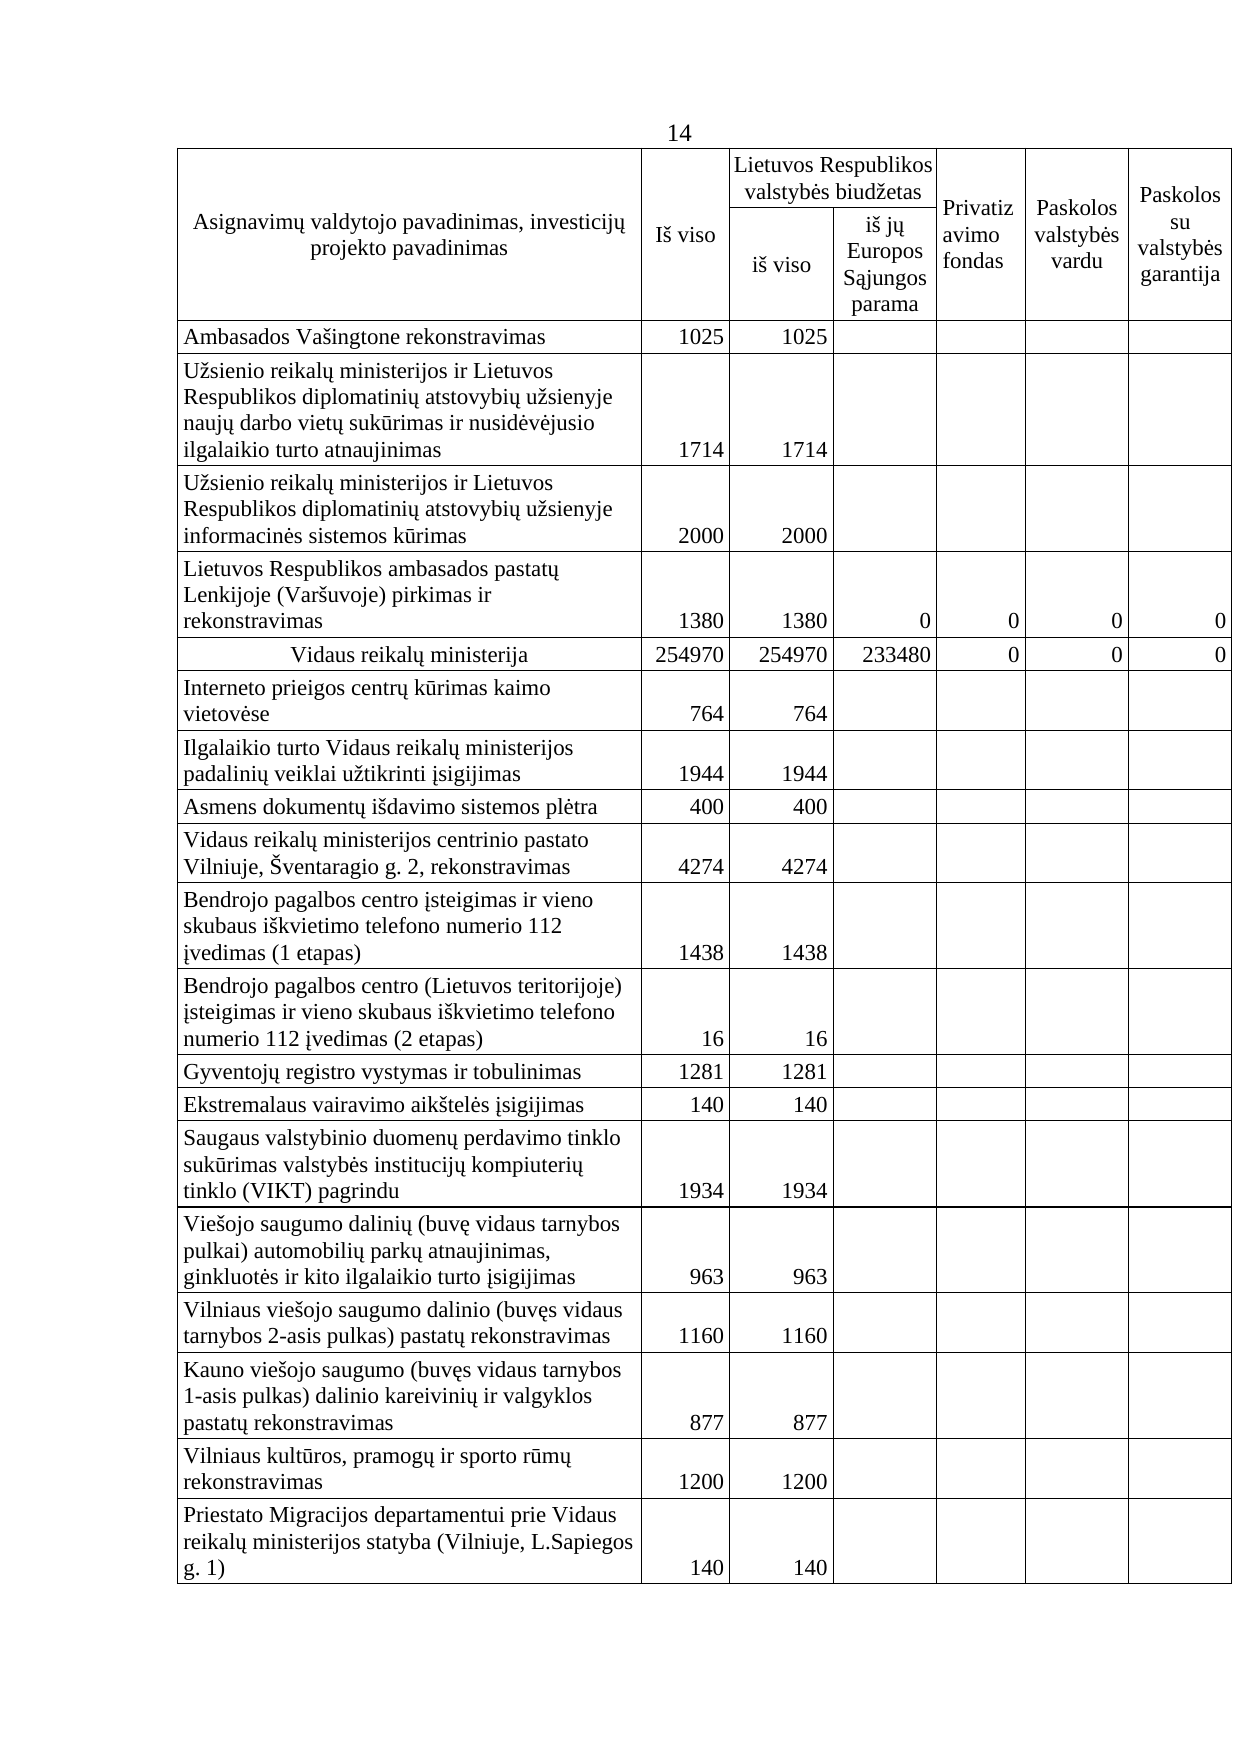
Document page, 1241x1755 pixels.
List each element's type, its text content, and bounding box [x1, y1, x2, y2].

table_cell [937, 883, 1025, 968]
table_cell [834, 466, 936, 551]
table_cell 233480 [834, 638, 936, 670]
table_cell [834, 969, 936, 1054]
table_cell [1026, 1293, 1128, 1352]
table_cell 1380 [642, 552, 729, 637]
table_cell 0 [1129, 638, 1231, 670]
table_cell 0 [1026, 552, 1128, 637]
table_cell [1129, 1121, 1231, 1206]
table_cell [1129, 1208, 1231, 1292]
table_cell [834, 671, 936, 730]
table_cell [1129, 790, 1231, 822]
table_cell [834, 1121, 936, 1206]
table_cell Kauno viešojo saugumo (buvęs vidaus tarnybos 1-asis pulkas) dalinio kareivinių ir valgyklos pastatų rekonstravimas [178, 1353, 641, 1438]
table_cell [1026, 883, 1128, 968]
table_cell Asmens dokumentų išdavimo sistemos plėtra [178, 790, 641, 822]
table_cell 1934 [730, 1121, 833, 1206]
table_cell iš viso [730, 208, 833, 319]
table_header Privatizavimo fondas [937, 149, 1025, 319]
table_cell [834, 1293, 936, 1352]
table_cell [937, 1208, 1025, 1292]
table_cell [1129, 969, 1231, 1054]
table_cell 0 [937, 552, 1025, 637]
table_cell 400 [730, 790, 833, 822]
table_cell [937, 790, 1025, 822]
table_cell [834, 883, 936, 968]
table_cell [1129, 466, 1231, 551]
table_cell 2000 [730, 466, 833, 551]
table_cell Bendrojo pagalbos centro įsteigimas ir vieno skubaus iškvietimo telefono numerio 112 įvedimas (1 etapas) [178, 883, 641, 968]
table_cell Saugaus valstybinio duomenų perdavimo tinklo sukūrimas valstybės institucijų kompiuterių tinklo (VIKT) pagrindu [178, 1121, 641, 1206]
table_cell 764 [730, 671, 833, 730]
table_cell [937, 824, 1025, 882]
table_cell 254970 [642, 638, 729, 670]
table_cell [1026, 1499, 1128, 1583]
table_cell [1129, 883, 1231, 968]
table_cell [937, 969, 1025, 1054]
table_cell 0 [834, 552, 936, 637]
table_cell 4274 [642, 824, 729, 882]
table_cell 764 [642, 671, 729, 730]
table_cell [937, 1439, 1025, 1497]
table_cell 0 [1026, 638, 1128, 670]
table_cell Gyventojų registro vystymas ir tobulinimas [178, 1055, 641, 1087]
table_cell 140 [642, 1088, 729, 1120]
table_cell Lietuvos Respublikos ambasados pastatų Lenkijoje (Varšuvoje) pirkimas ir rekonstravimas [178, 552, 641, 637]
table_cell 877 [642, 1353, 729, 1438]
table_cell [1026, 1055, 1128, 1087]
table_cell 1200 [730, 1439, 833, 1497]
table_cell [1129, 1499, 1231, 1583]
table_cell 0 [1129, 552, 1231, 637]
table_cell 140 [642, 1499, 729, 1583]
table_cell [1129, 824, 1231, 882]
table_cell Vilniaus kultūros, pramogų ir sporto rūmų rekonstravimas [178, 1439, 641, 1497]
table_cell [834, 1055, 936, 1087]
table_cell [1129, 1088, 1231, 1120]
table_header Lietuvos Respublikos valstybės biudžetas [730, 149, 936, 207]
table_cell Ilgalaikio turto Vidaus reikalų ministerijos padalinių veiklai užtikrinti įsigijimas [178, 731, 641, 789]
table_cell 1160 [730, 1293, 833, 1352]
table_cell [937, 1055, 1025, 1087]
table_cell [1026, 1121, 1128, 1206]
table_cell [937, 671, 1025, 730]
table_cell [834, 321, 936, 353]
table_cell 1281 [730, 1055, 833, 1087]
table_cell 1438 [730, 883, 833, 968]
table_cell 140 [730, 1499, 833, 1583]
table_cell [1026, 354, 1128, 465]
table_cell [834, 824, 936, 882]
table_cell 1281 [642, 1055, 729, 1087]
table_cell 1944 [730, 731, 833, 789]
table_cell [1026, 790, 1128, 822]
table_cell [937, 1088, 1025, 1120]
table_cell [1129, 1055, 1231, 1087]
table_cell [834, 731, 936, 789]
table_cell [1129, 1293, 1231, 1352]
table_cell Bendrojo pagalbos centro (Lietuvos teritorijoje) įsteigimas ir vieno skubaus iškvietimo telefono numerio 112 įvedimas (2 etapas) [178, 969, 641, 1054]
table_cell [937, 466, 1025, 551]
table_cell 1200 [642, 1439, 729, 1497]
table_cell [937, 354, 1025, 465]
table_cell 963 [730, 1208, 833, 1292]
table_cell 1714 [730, 354, 833, 465]
table_cell [1026, 731, 1128, 789]
table_cell Ambasados Vašingtone rekonstravimas [178, 321, 641, 353]
table_cell [1026, 969, 1128, 1054]
table_cell 1714 [642, 354, 729, 465]
table_cell 1934 [642, 1121, 729, 1206]
table_header Iš viso [642, 149, 729, 319]
table_cell 1025 [642, 321, 729, 353]
table_cell [1026, 1088, 1128, 1120]
table_cell Viešojo saugumo dalinių (buvę vidaus tarnybos pulkai) automobilių parkų atnaujinimas, ginkluotės ir kito ilgalaikio turto įsigijimas [178, 1208, 641, 1292]
table_cell [1026, 671, 1128, 730]
table_cell 1438 [642, 883, 729, 968]
table_cell Vidaus reikalų ministerija [178, 638, 641, 670]
table_cell 254970 [730, 638, 833, 670]
table_cell 0 [937, 638, 1025, 670]
table_cell Priestato Migracijos departamentui prie Vidaus reikalų ministerijos statyba (Vilniuje, L.Sapiegos g. 1) [178, 1499, 641, 1583]
table_cell iš jų Europos Sąjungos parama [834, 208, 936, 319]
table_cell [1129, 671, 1231, 730]
table_cell [937, 321, 1025, 353]
table_cell [834, 1353, 936, 1438]
table_cell [937, 1353, 1025, 1438]
table_cell [834, 1439, 936, 1497]
table_header Asignavimų valdytojo pavadinimas, investicijų projekto pavadinimas [178, 149, 641, 319]
table_cell Užsienio reikalų ministerijos ir Lietuvos Respublikos diplomatinių atstovybių užsienyje informacinės sistemos kūrimas [178, 466, 641, 551]
table_cell [1026, 1353, 1128, 1438]
table_cell Užsienio reikalų ministerijos ir Lietuvos Respublikos diplomatinių atstovybių užsienyje naujų darbo vietų sukūrimas ir nusidėvėjusio ilgalaikio turto atnaujinimas [178, 354, 641, 465]
table_cell [1129, 1353, 1231, 1438]
table_cell 1380 [730, 552, 833, 637]
table_cell 963 [642, 1208, 729, 1292]
table_header Paskolos valstybės vardu [1026, 149, 1128, 319]
table_cell [834, 790, 936, 822]
table_cell 1944 [642, 731, 729, 789]
table_cell [1129, 731, 1231, 789]
table_cell 4274 [730, 824, 833, 882]
table_cell [1026, 466, 1128, 551]
table_cell [1129, 354, 1231, 465]
table_cell 1025 [730, 321, 833, 353]
table_cell Vilniaus viešojo saugumo dalinio (buvęs vidaus tarnybos 2-asis pulkas) pastatų rekonstravimas [178, 1293, 641, 1352]
table_cell [1026, 321, 1128, 353]
table_cell 140 [730, 1088, 833, 1120]
table_cell 2000 [642, 466, 729, 551]
table_cell Vidaus reikalų ministerijos centrinio pastato Vilniuje, Šventaragio g. 2, rekonstravimas [178, 824, 641, 882]
table_cell [834, 1088, 936, 1120]
table_cell [1026, 824, 1128, 882]
table_cell 877 [730, 1353, 833, 1438]
table_cell [834, 1499, 936, 1583]
table_cell [1129, 321, 1231, 353]
table_cell [937, 1121, 1025, 1206]
table_cell Interneto prieigos centrų kūrimas kaimo vietovėse [178, 671, 641, 730]
table_header Paskolos su valstybės garantija [1129, 149, 1231, 319]
table_cell [937, 1499, 1025, 1583]
table_cell 16 [642, 969, 729, 1054]
table_cell [1129, 1439, 1231, 1497]
table_cell [834, 1208, 936, 1292]
table_cell [1026, 1208, 1128, 1292]
table_cell 1160 [642, 1293, 729, 1352]
table_cell [1026, 1439, 1128, 1497]
table_cell Ekstremalaus vairavimo aikštelės įsigijimas [178, 1088, 641, 1120]
table_cell 16 [730, 969, 833, 1054]
table_cell 400 [642, 790, 729, 822]
table_cell [834, 354, 936, 465]
table_cell [937, 731, 1025, 789]
table_cell [937, 1293, 1025, 1352]
